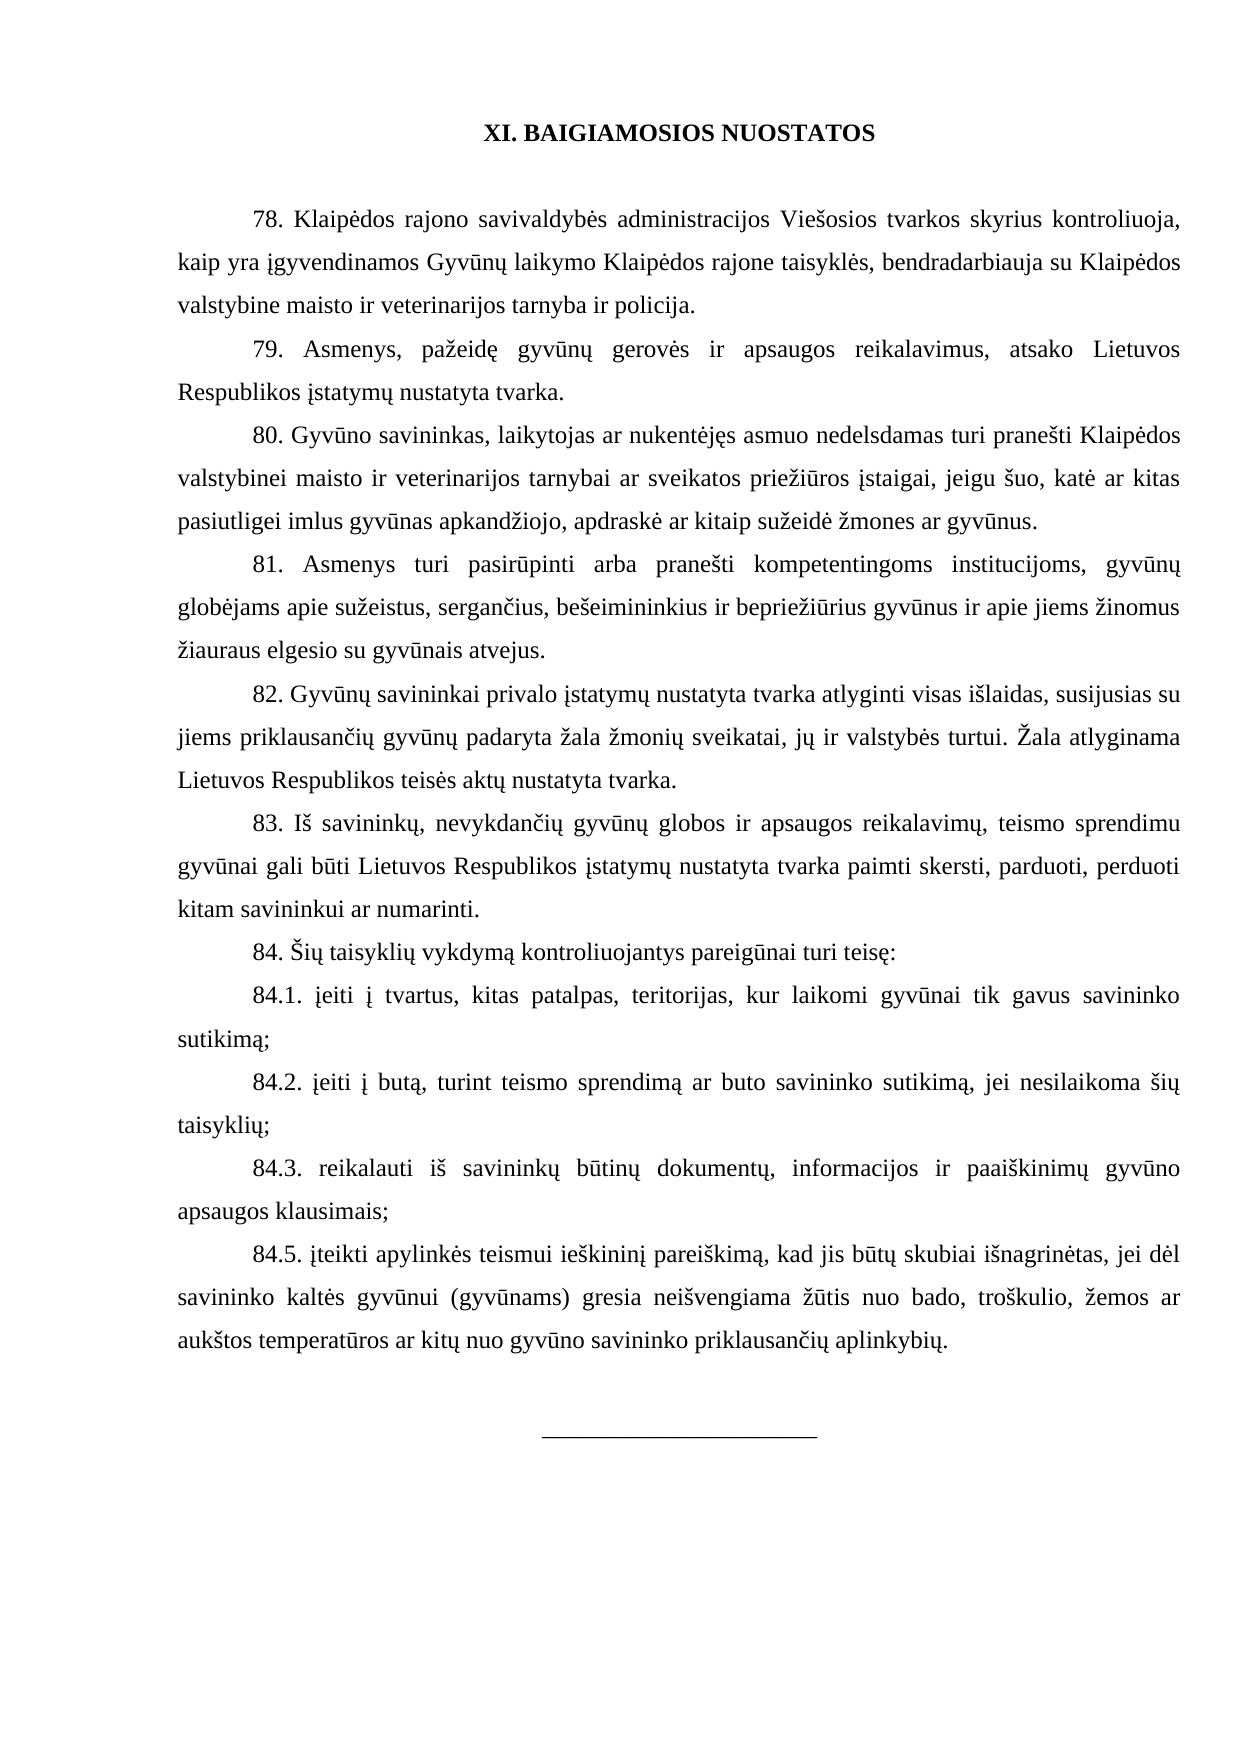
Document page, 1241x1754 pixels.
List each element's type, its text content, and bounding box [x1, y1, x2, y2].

text 84.1. įeiti į tvartus, kitas patalpas, teritorijas, kur laikomi gyvūnai tik gavus savininko sutikimą; [177, 981, 1181, 1052]
text 81. Asmenys turi pasirūpinti arba pranešti kompetentingoms institucijoms, gyvūnų globėjams apie sužeistus, sergančius, bešeimininkius ir bepriežiūrius gyvūnus ir apie jiems žinomus žiauraus elgesio su gyvūnais atvejus. [177, 549, 1181, 664]
text 80. Gyvūno savininkas, laikytojas ar nukentėjęs asmuo nedelsdamas turi pranešti Klaipėdos valstybinei maisto ir veterinarijos tarnybai ar sveikatos priežiūros įstaigai, jeigu šuo, katė ar kitas pasiutligei imlus gyvūnas apkandžiojo, apdraskė ar kitaip sužeidė žmones ar gyvūnus. [177, 420, 1181, 535]
text 84. Šių taisyklių vykdymą kontroliuojantys pareigūnai turi teisę: [177, 937, 1181, 966]
text 78. Klaipėdos rajono savivaldybės administracijos Viešosios tvarkos skyrius kontroliuoja, kaip yra įgyvendinamos Gyvūnų laikymo Klaipėdos rajone taisyklės, bendradarbiauja su Klaipėdos valstybine maisto ir veterinarijos tarnyba ir policija. [177, 204, 1181, 319]
text XI. BAIGIAMOSIOS NUOSTATOS [177, 118, 1181, 147]
text 82. Gyvūnų savininkai privalo įstatymų nustatyta tvarka atlyginti visas išlaidas, susijusias su jiems priklausančių gyvūnų padaryta žala žmonių sveikatai, jų ir valstybės turtui. Žala atlyginama Lietuvos Respublikos teisės aktų nustatyta tvarka. [177, 679, 1181, 794]
text 83. Iš savininkų, nevykdančių gyvūnų globos ir apsaugos reikalavimų, teismo sprendimu gyvūnai gali būti Lietuvos Respublikos įstatymų nustatyta tvarka paimti skersti, parduoti, perduoti kitam savininkui ar numarinti. [177, 808, 1181, 923]
text 79. Asmenys, pažeidę gyvūnų gerovės ir apsaugos reikalavimus, atsako Lietuvos Respublikos įstatymų nustatyta tvarka. [177, 334, 1181, 406]
text 84.2. įeiti į butą, turint teismo sprendimą ar buto savininko sutikimą, jei nesilaikoma šių taisyklių; [177, 1067, 1181, 1139]
text 84.5. įteikti apylinkės teismui ieškininį pareiškimą, kad jis būtų skubiai išnagrinėtas, jei dėl savininko kaltės gyvūnui (gyvūnams) gresia neišvengiama žūtis nuo bado, troškulio, žemos ar aukštos temperatūros ar kitų nuo gyvūno savininko priklausančių aplinkybių. [177, 1239, 1181, 1354]
text 84.3. reikalauti iš savininkų būtinų dokumentų, informacijos ir paaiškinimų gyvūno apsaugos klausimais; [177, 1153, 1181, 1225]
text ______________________ [177, 1412, 1181, 1441]
